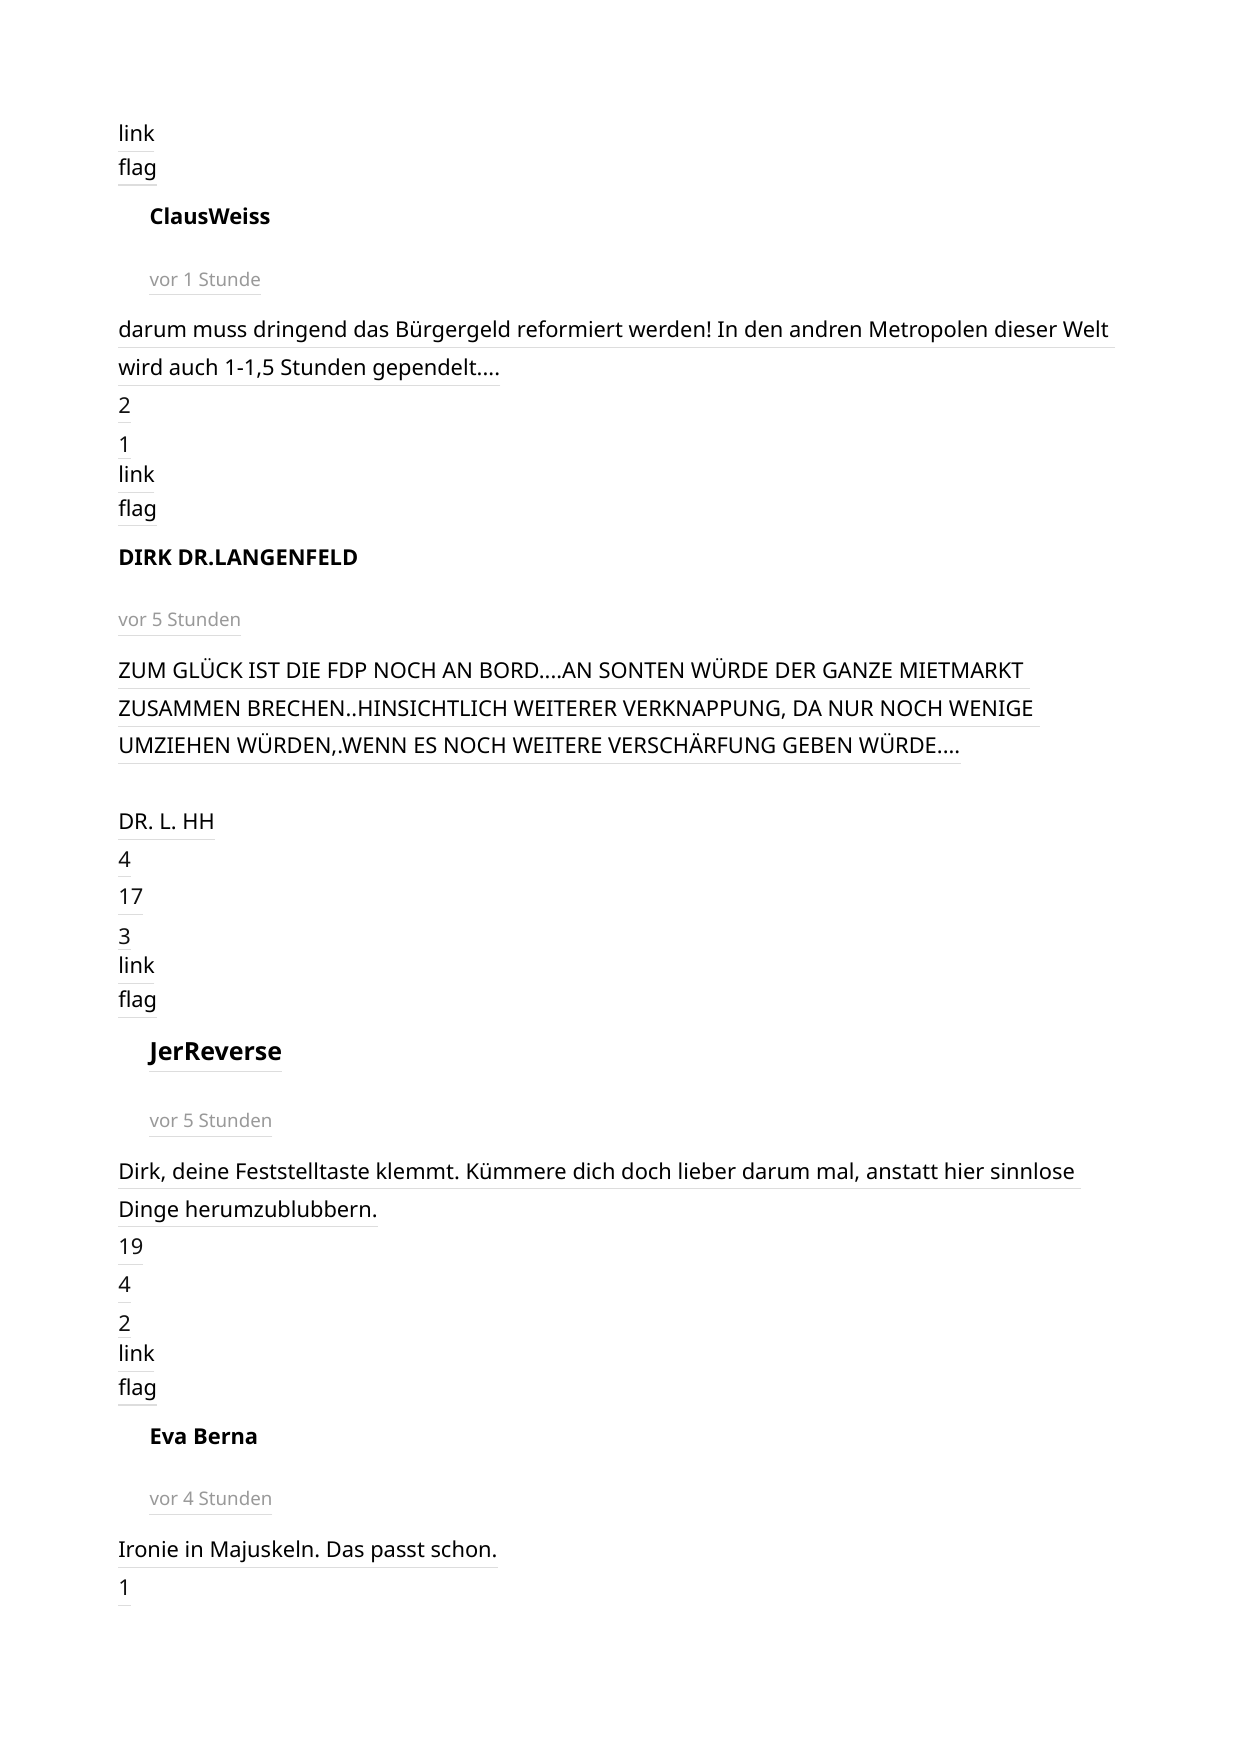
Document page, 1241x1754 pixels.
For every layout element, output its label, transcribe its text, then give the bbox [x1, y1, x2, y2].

text 4 [118, 844, 1122, 877]
text 1 [118, 1572, 1122, 1606]
text flag [118, 1372, 1122, 1406]
text ClausWeiss [149, 201, 1122, 231]
text vor 4 Stunden [149, 1486, 1117, 1515]
text 4 [118, 1269, 1122, 1303]
text link [118, 950, 1122, 984]
text 19 [118, 1231, 1122, 1265]
text darum muss dringend das Bürgergeld reformiert werden! In den andren Metropolen dieser Welt wird auch 1-1,5 Stunden gependelt.... [118, 314, 1122, 386]
text 17 [118, 881, 1122, 915]
text vor 1 Stunde [149, 266, 1117, 295]
text JerReverse [149, 1033, 1122, 1072]
text 1 [118, 427, 1122, 459]
text flag [118, 984, 1122, 1018]
text Ironie in Majuskeln. Das passt schon. [118, 1534, 1122, 1568]
text Dirk, deine Feststelltaste klemmt. Kümmere dich doch lieber darum mal, anstatt hier sinnlose Dinge herumzublubbern. [118, 1156, 1122, 1227]
text vor 5 Stunden [118, 607, 1117, 636]
text 3 [118, 919, 1122, 950]
text ZUM GLÜCK IST DIE FDP NOCH AN BORD....AN SONTEN WÜRDE DER GANZE MIETMARKT ZUSAMMEN BRECHEN..HINSICHTLICH WEITERER VERKNAPPUNG, DA NUR NOCH WENIGE UMZIEHEN WÜRDEN,.WENN ES NOCH WEITERE VERSCHÄRFUNG GEBEN WÜRDE.... DR. L. HH [118, 655, 1122, 840]
text flag [118, 493, 1122, 526]
text link [118, 459, 1122, 493]
text Eva Berna [149, 1421, 1122, 1451]
text DIRK DR.LANGENFELD [118, 542, 1122, 572]
text link [118, 1338, 1122, 1372]
text 2 [118, 1307, 1122, 1338]
text 2 [118, 390, 1122, 423]
text link [118, 118, 1122, 152]
text flag [118, 152, 1122, 186]
text vor 5 Stunden [149, 1107, 1117, 1137]
